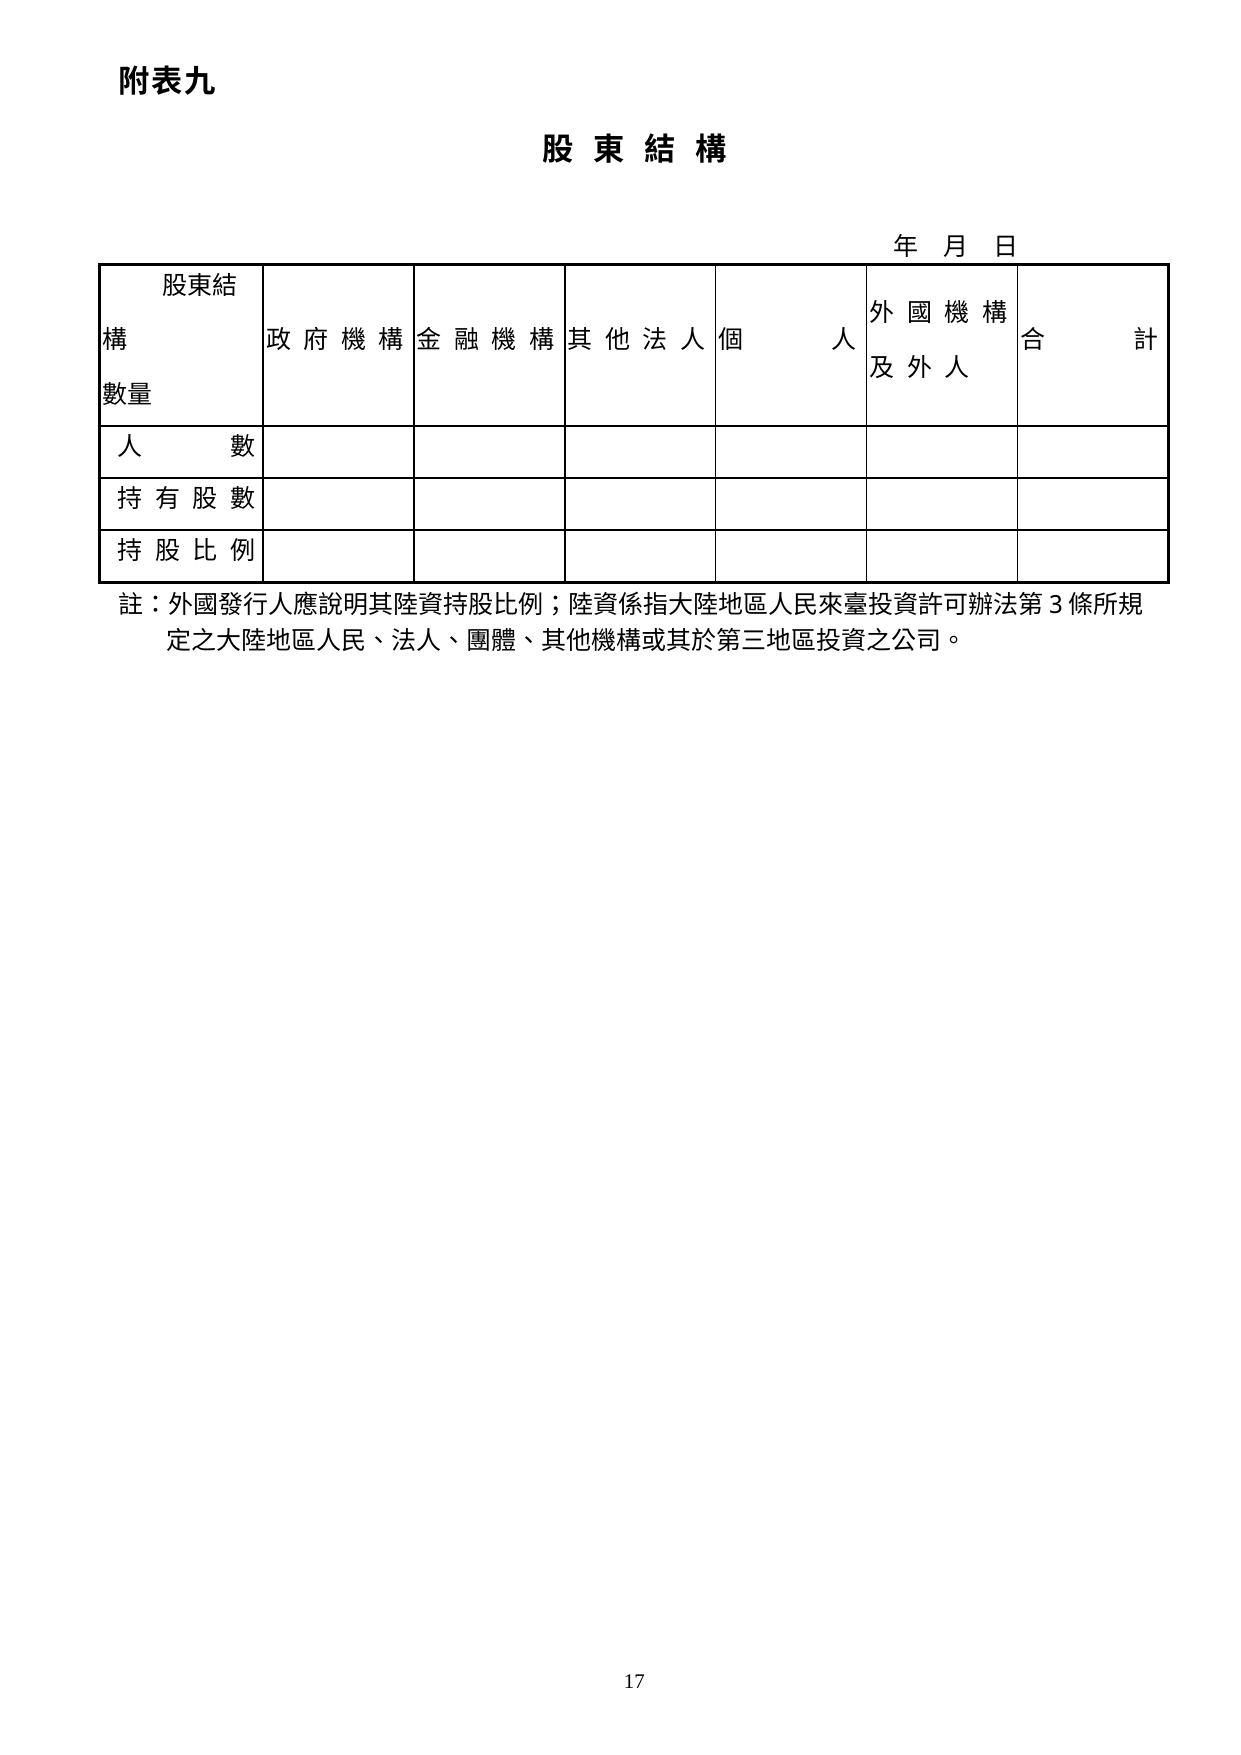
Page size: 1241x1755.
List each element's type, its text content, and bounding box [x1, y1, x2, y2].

table_cell [415, 427, 564, 477]
table_cell [1018, 531, 1167, 581]
table_cell [264, 531, 413, 581]
table_cell 持 有 股 數 [101, 479, 262, 529]
table_cell 人 數 [101, 427, 262, 477]
table_cell [566, 427, 715, 477]
table_header 其 他 法 人 [566, 266, 715, 425]
table_cell [1018, 427, 1167, 477]
table_cell 持 股 比 例 [101, 531, 262, 581]
table_cell [264, 479, 413, 529]
table_cell [867, 531, 1017, 581]
text 年 月 日 [271, 226, 1240, 262]
table_cell [264, 427, 413, 477]
table_cell [716, 531, 866, 581]
table_header 個 人 [716, 266, 866, 425]
table_header 外 國 機 構及 外 人 [867, 266, 1017, 425]
table_cell [566, 479, 715, 529]
table_cell [566, 531, 715, 581]
table_cell [415, 479, 564, 529]
table_cell [716, 427, 866, 477]
text 註：外國發行人應說明其陸資持股比例；陸資係指大陸地區人民來臺投資許可辦法第3條所規定之大陸地區人民、法人、團體、其他機構或其於第三地區投資之公司。 [118, 584, 1150, 657]
table_header 政 府 機 構 [264, 266, 413, 425]
table_header 股東結構 數量 [101, 266, 262, 425]
table_cell [415, 531, 564, 581]
table_cell [867, 479, 1017, 529]
table_header 合 計 [1018, 266, 1167, 425]
table_cell [716, 479, 866, 529]
table_header 金 融 機 構 [415, 266, 564, 425]
text 股 東 結 構 [118, 124, 1150, 169]
text 附表九 [118, 57, 1150, 102]
table_cell [1018, 479, 1167, 529]
table_cell [867, 427, 1017, 477]
